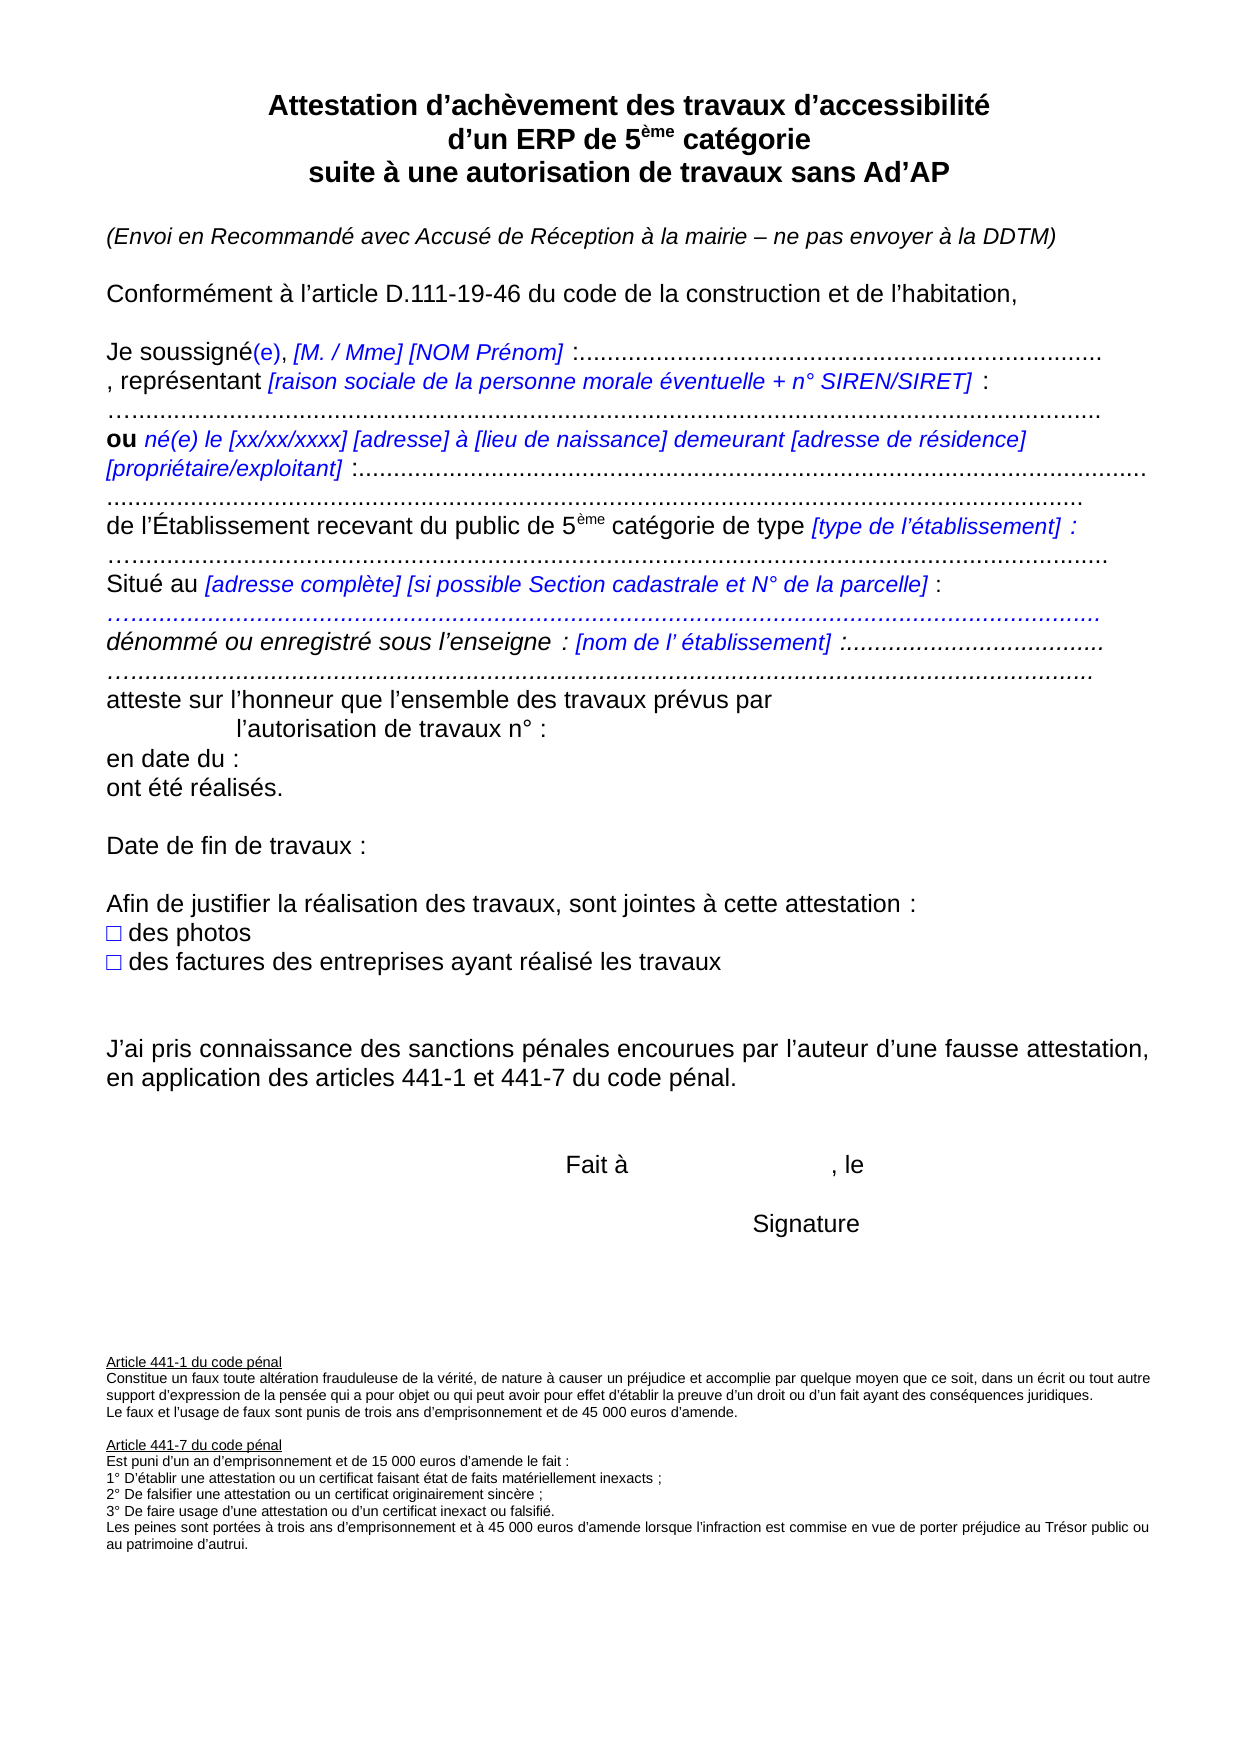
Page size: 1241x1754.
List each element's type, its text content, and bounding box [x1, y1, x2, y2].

text en date du : [106, 743, 1152, 772]
text J’ai pris connaissance des sanctions pénales encourues par l’auteur d’une fausse attestation, en application des articles 441-1 et 441-7 du code pénal. [106, 1034, 1152, 1092]
text (Envoi en Recommandé avec Accusé de Réception à la mairie – ne pas envoyer à la DDTM) [106, 222, 1152, 249]
text l’autorisation de travaux n° : [236, 714, 1152, 743]
text Est puni d’un an d’emprisonnement et de 15 000 euros d’amende le fait : [106, 1453, 1152, 1470]
text Attestation d’achèvement des travaux d’accessibilité [106, 88, 1152, 122]
text Je soussigné(e), [M. / Mme] [NOM Prénom] :........................................................................... [106, 337, 1152, 366]
text Constitue un faux toute altération frauduleuse de la vérité, de nature à causer un préjudice et accomplie par quelque moyen que ce soit, dans un écrit ou tout autre support d’expression de la pensée qui a pour objet ou qui peut avoir pour effet d’établir la preuve d’un droit ou d’un fait ayant des conséquences juridiques. [106, 1370, 1152, 1403]
text …............................................................................................................................................ [106, 540, 1152, 569]
text …........................................................................................................................................... dénommé ou enregistré sous l’enseigne : [nom de l’ établissement] :..................................... [106, 598, 1152, 656]
text de l’Établissement recevant du public de 5ème catégorie de type [type de l’établissement] : [106, 511, 1152, 540]
text …........................................................................................................................................... [106, 395, 1152, 424]
text atteste sur l’honneur que l’ensemble des travaux prévus par [106, 685, 1152, 714]
text □ des photos [106, 918, 1152, 947]
text [propriétaire/exploitant] :............................................................................................................................................................................................................................................................. [106, 453, 1152, 511]
text Article 441-1 du code pénal [106, 1354, 1152, 1370]
text ou né(e) le [xx/xx/xxxx] [adresse] à [lieu de naissance] demeurant [adresse de résidence] [106, 424, 1152, 453]
text Situé au [adresse complète] [si possible Section cadastrale et N° de la parcelle] : [106, 569, 1152, 598]
text Conformément à l’article D.111-19-46 du code de la construction et de l’habitation, [106, 278, 1152, 307]
text Article 441-7 du code pénal [106, 1437, 1152, 1453]
text ont été réalisés. [106, 772, 1152, 802]
text □ des factures des entreprises ayant réalisé les travaux [106, 947, 1152, 976]
text Signature [461, 1208, 1152, 1237]
text d’un ERP de 5ème catégorie [106, 122, 1152, 155]
text Afin de justifier la réalisation des travaux, sont jointes à cette attestation : [106, 889, 1152, 918]
text ….......................................................................................................................................... [106, 656, 1152, 685]
text , représentant [raison sociale de la personne morale éventuelle + n° SIREN/SIRET] : [106, 366, 1152, 395]
text 1° D’établir une attestation ou un certificat faisant état de faits matériellement inexacts ; [106, 1470, 1152, 1486]
text Fait à , le [461, 1150, 1152, 1179]
text Le faux et l’usage de faux sont punis de trois ans d’emprisonnement et de 45 000 euros d’amende. [106, 1403, 1152, 1420]
text Les peines sont portées à trois ans d’emprisonnement et à 45 000 euros d’amende lorsque l’infraction est commise en vue de porter préjudice au Trésor public ou au patrimoine d’autrui. [106, 1519, 1152, 1552]
text 2° De falsifier une attestation ou un certificat originairement sincère ; [106, 1486, 1152, 1503]
text Date de fin de travaux : [106, 831, 1152, 860]
text suite à une autorisation de travaux sans Ad’AP [106, 155, 1152, 189]
text 3° De faire usage d’une attestation ou d’un certificat inexact ou falsifié. [106, 1503, 1152, 1519]
